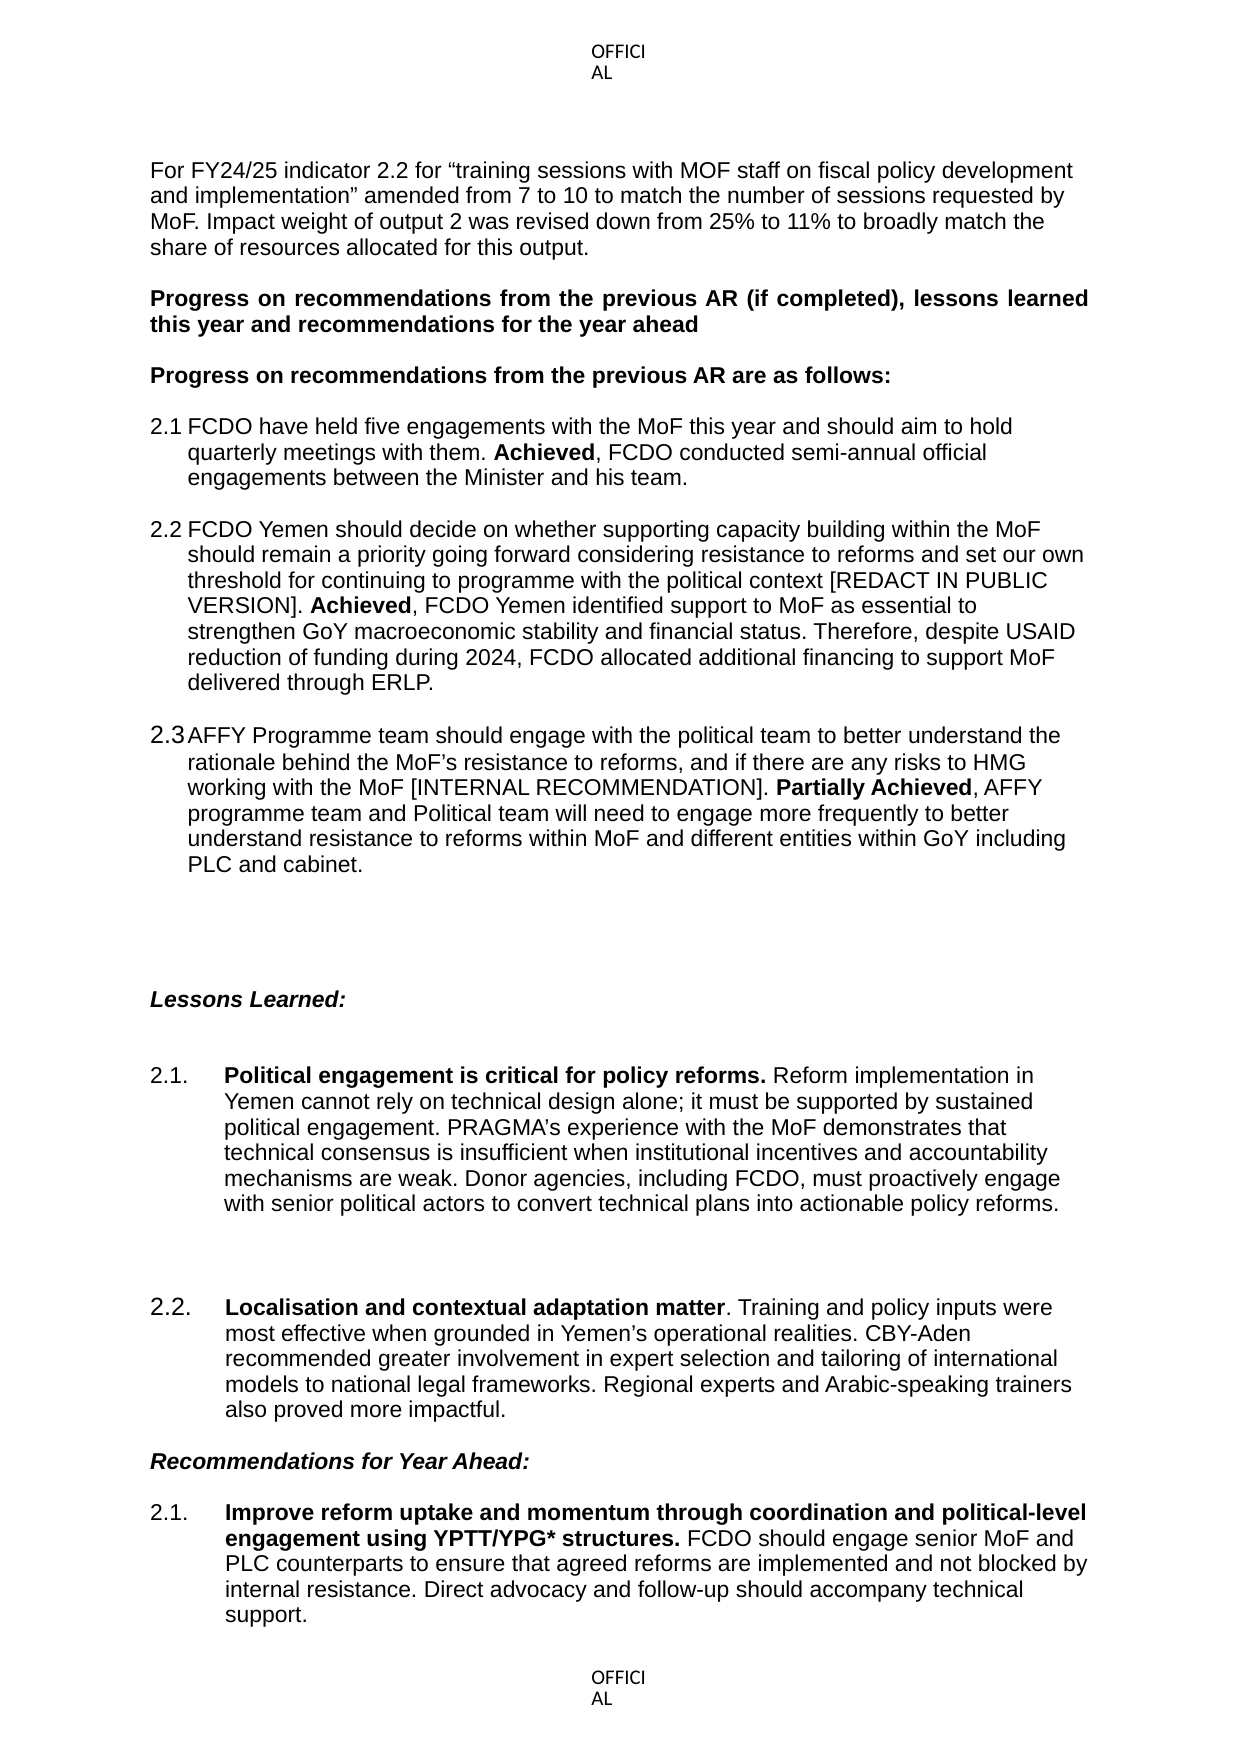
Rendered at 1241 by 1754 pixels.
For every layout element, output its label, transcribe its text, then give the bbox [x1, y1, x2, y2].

list Improve reform uptake and momentum through coordination and political-level engagement using YPTT/YPG* structures. FCDO should engage senior MoF and PLC counterparts to ensure that agreed reforms are implemented and not blocked by internal resistance. Direct advocacy and follow-up should accompany technical support. [150, 1499, 1090, 1628]
list Localisation and contextual adaptation matter. Training and policy inputs were most effective when grounded in Yemen’s operational realities. CBY-Aden recommended greater involvement in expert selection and tailoring of international models to national legal frameworks. Regional experts and Arabic-speaking trainers also proved more impactful. [150, 1292, 1090, 1423]
list Political engagement is critical for policy reforms. Reform implementation in Yemen cannot rely on technical design alone; it must be supported by sustained political engagement. PRAGMA’s experience with the MoF demonstrates that technical consensus is insufficient when institutional incentives and accountability mechanisms are weak. Donor agencies, including FCDO, must proactively engage with senior political actors to convert technical plans into actionable policy reforms. [150, 1063, 1090, 1217]
list FCDO Yemen should decide on whether supporting capacity building within the MoF should remain a priority going forward considering resistance to reforms and set our own threshold for continuing to programme with the political context [REDACT IN PUBLIC VERSION]. Achieved, FCDO Yemen identified support to MoF as essential to strengthen GoY macroeconomic stability and financial status. Therefore, despite USAID reduction of funding during 2024, FCDO allocated additional financing to support MoF delivered through ERLP. [150, 516, 1090, 696]
text Lessons Learned: [150, 987, 1090, 1012]
text Progress on recommendations from the previous AR are as follows: [150, 362, 1090, 388]
text For FY24/25 indicator 2.2 for “training sessions with MOF staff on fiscal policy development and implementation” amended from 7 to 10 to match the number of sessions requested by MoF. Impact weight of output 2 was revised down from 25% to 11% to broadly match the share of resources allocated for this output. [150, 157, 1090, 260]
list AFFY Programme team should engage with the political team to better understand the rationale behind the MoF’s resistance to reforms, and if there are any risks to HMG working with the MoF [INTERNAL RECOMMENDATION]. Partially Achieved, AFFY programme team and Political team will need to engage more frequently to better understand resistance to reforms within MoF and different entities within GoY including PLC and cabinet. [150, 721, 1090, 877]
list FCDO have held five engagements with the MoF this year and should aim to hold quarterly meetings with them. Achieved, FCDO conducted semi-annual official engagements between the Minister and his team. [150, 414, 1090, 491]
text Progress on recommendations from the previous AR (if completed), lessons learned this year and recommendations for the year ahead [150, 286, 1090, 337]
text Recommendations for Year Ahead: [150, 1448, 1090, 1474]
